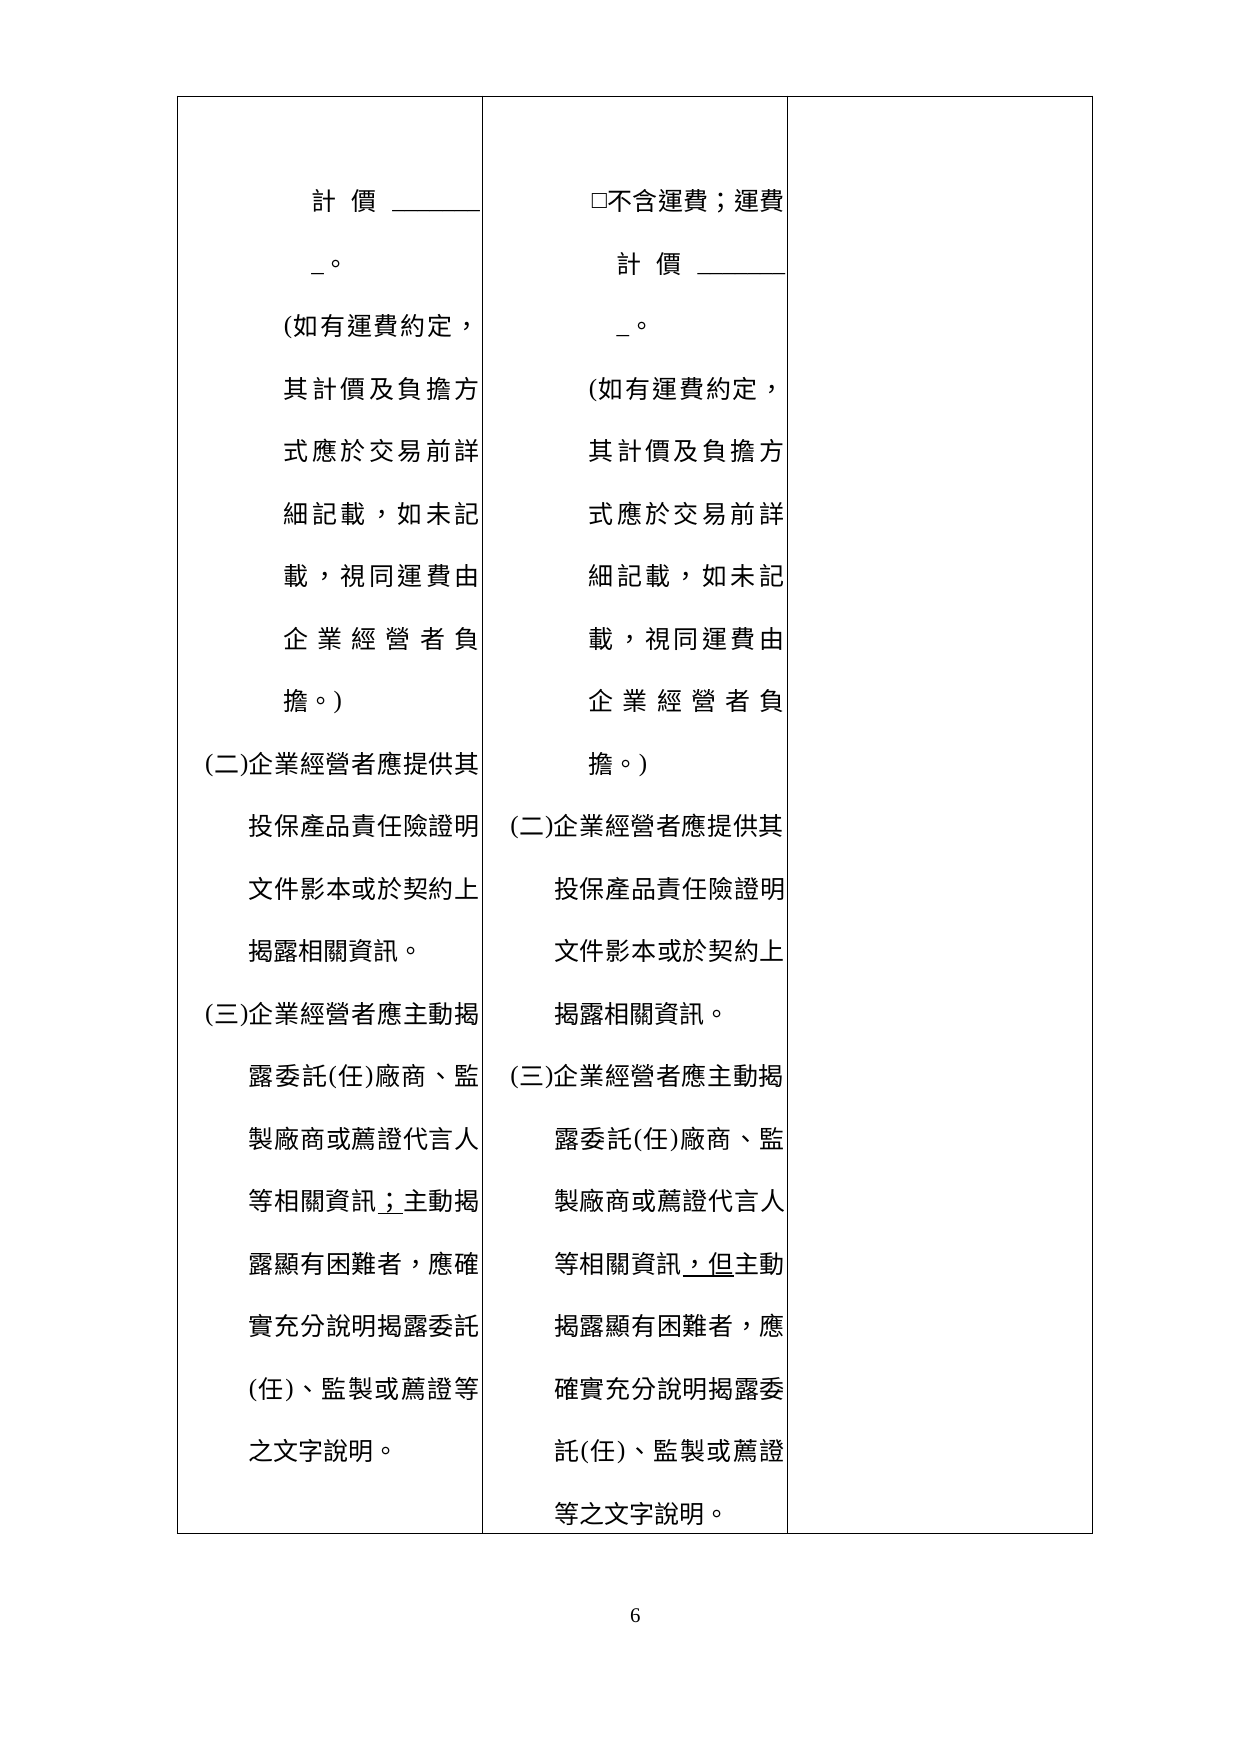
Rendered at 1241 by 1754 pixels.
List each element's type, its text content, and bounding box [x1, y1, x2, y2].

table_cell [788, 97, 1092, 1533]
table_cell 計價________。 (如有運費約定，其計價及負擔方式應於交易前詳細記載，如未記載，視同運費由企業經營者負擔。) (二)企業經營者應提供其投保產品責任險證明文件影本或於契約上揭露相關資訊。 (三)企業經營者應主動揭露委託(任)廠商、監製廠商或薦證代言人等相關資訊；主動揭露顯有困難者，應確實充分說明揭露委託(任)、監製或薦證等之文字說明。 [178, 97, 482, 1533]
table_cell □不含運費；運費計價________。 (如有運費約定，其計價及負擔方式應於交易前詳細記載，如未記載，視同運費由企業經營者負擔。) (二)企業經營者應提供其投保產品責任險證明文件影本或於契約上揭露相關資訊。 (三)企業經營者應主動揭露委託(任)廠商、監製廠商或薦證代言人等相關資訊，但主動揭露顯有困難者，應確實充分說明揭露委託(任)、監製或薦證等之文字說明。 [483, 97, 787, 1533]
